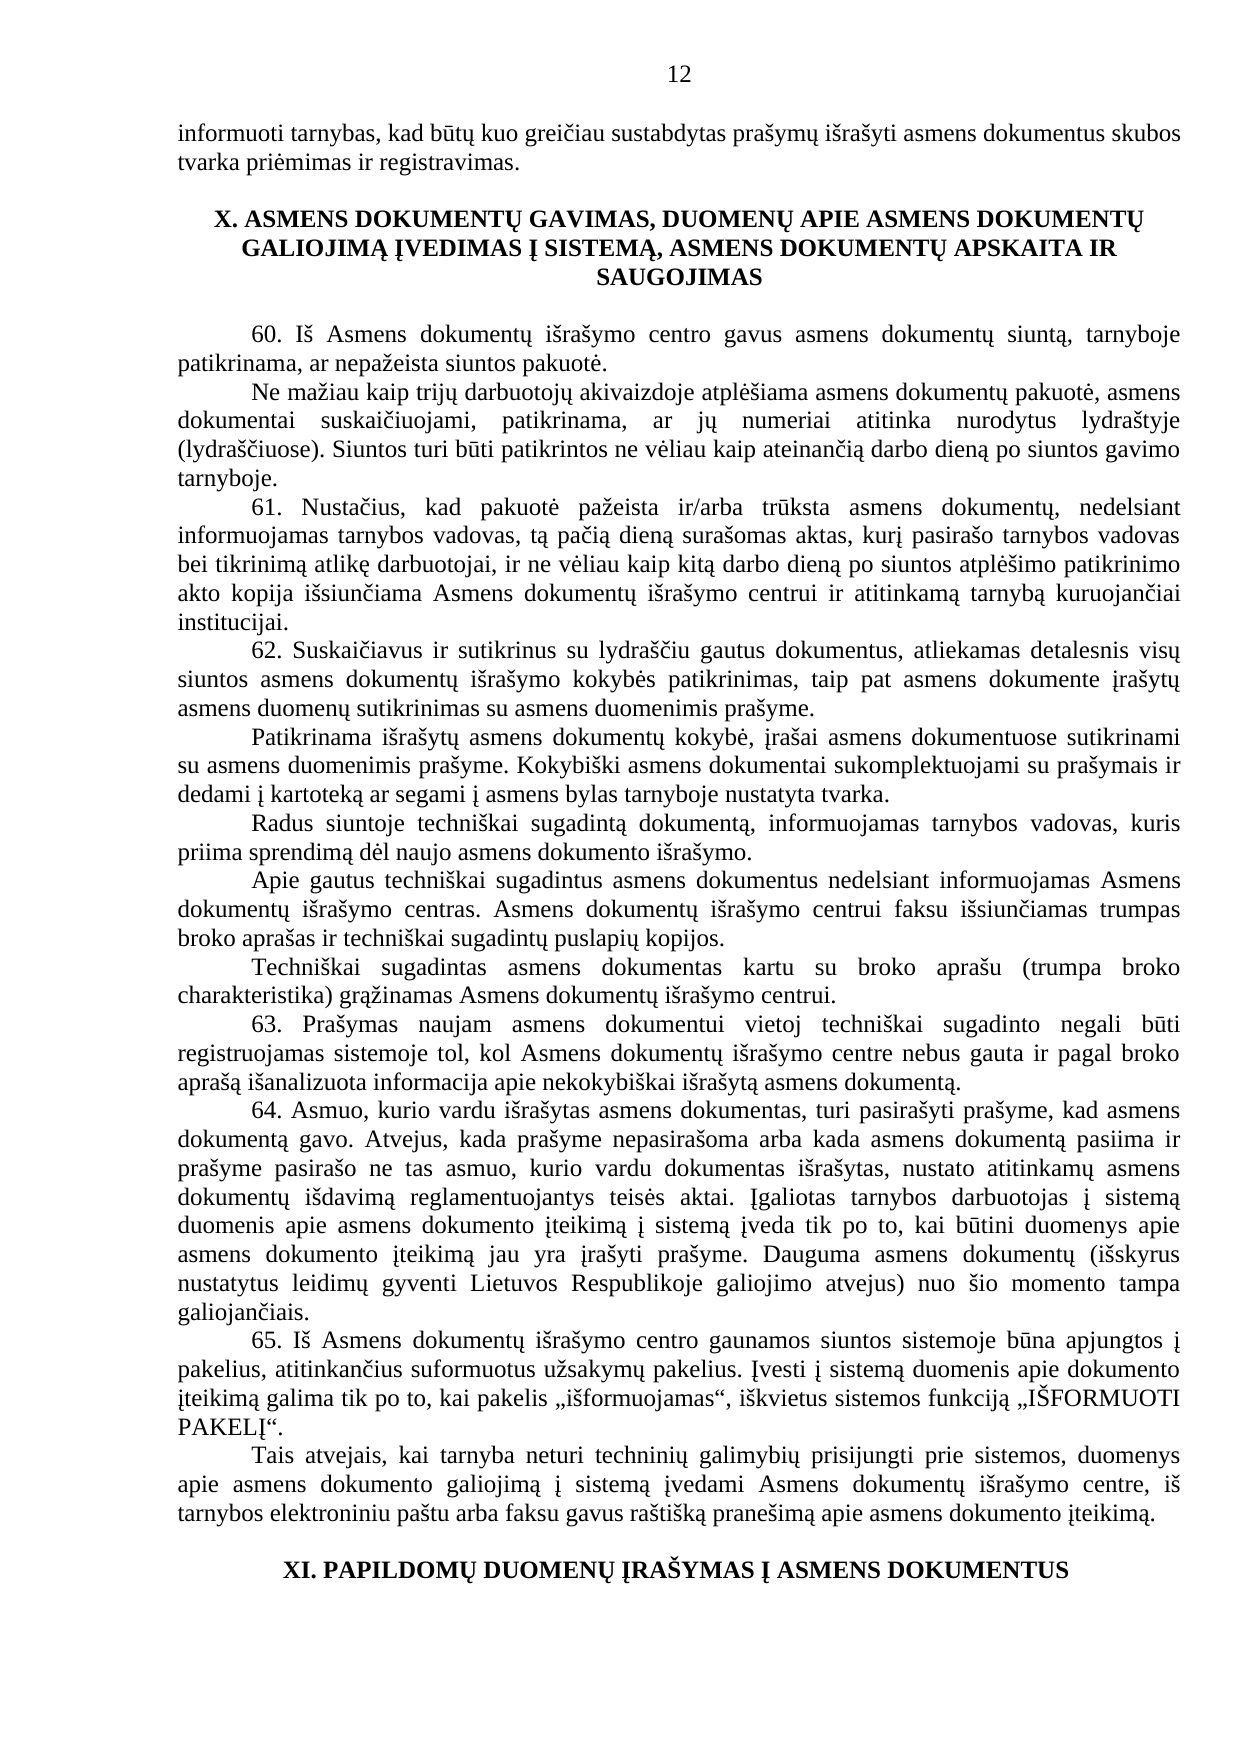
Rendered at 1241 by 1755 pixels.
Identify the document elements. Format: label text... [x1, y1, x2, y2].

text XI. PAPILDOMŲ DUOMENŲ ĮRAŠYMAS Į ASMENS DOKUMENTUS [177, 1556, 1181, 1584]
text 63. Prašymas naujam asmens dokumentui vietoj techniškai sugadinto negali būti registruojamas sistemoje tol, kol Asmens dokumentų išrašymo centre nebus gauta ir pagal broko aprašą išanalizuota informacija apie nekokybiškai išrašytą asmens dokumentą. [177, 1009, 1181, 1096]
text 61. Nustačius, kad pakuotė pažeista ir/arba trūksta asmens dokumentų, nedelsiant informuojamas tarnybos vadovas, tą pačią dieną surašomas aktas, kurį pasirašo tarnybos vadovas bei tikrinimą atlikę darbuotojai, ir ne vėliau kaip kitą darbo dieną po siuntos atplėšimo patikrinimo akto kopija išsiunčiama Asmens dokumentų išrašymo centrui ir atitinkamą tarnybą kuruojančiai institucijai. [177, 492, 1181, 636]
text Ne mažiau kaip trijų darbuotojų akivaizdoje atplėšiama asmens dokumentų pakuotė, asmens dokumentai suskaičiuojami, patikrinama, ar jų numeriai atitinka nurodytus lydraštyje (lydraščiuose). Siuntos turi būti patikrintos ne vėliau kaip ateinančią darbo dieną po siuntos gavimo tarnyboje. [177, 377, 1181, 492]
text 60. Iš Asmens dokumentų išrašymo centro gavus asmens dokumentų siuntą, tarnyboje patikrinama, ar nepažeista siuntos pakuotė. [177, 319, 1181, 377]
text Techniškai sugadintas asmens dokumentas kartu su broko aprašu (trumpa broko charakteristika) grąžinamas Asmens dokumentų išrašymo centrui. [177, 952, 1181, 1009]
text 64. Asmuo, kurio vardu išrašytas asmens dokumentas, turi pasirašyti prašyme, kad asmens dokumentą gavo. Atvejus, kada prašyme nepasirašoma arba kada asmens dokumentą pasiima ir prašyme pasirašo ne tas asmuo, kurio vardu dokumentas išrašytas, nustato atitinkamų asmens dokumentų išdavimą reglamentuojantys teisės aktai. Įgaliotas tarnybos darbuotojas į sistemą duomenis apie asmens dokumento įteikimą į sistemą įveda tik po to, kai būtini duomenys apie asmens dokumento įteikimą jau yra įrašyti prašyme. Dauguma asmens dokumentų (išskyrus nustatytus leidimų gyventi Lietuvos Respublikoje galiojimo atvejus) nuo šio momento tampa galiojančiais. [177, 1096, 1181, 1326]
text Patikrinama išrašytų asmens dokumentų kokybė, įrašai asmens dokumentuose sutikrinami su asmens duomenimis prašyme. Kokybiški asmens dokumentai sukomplektuojami su prašymais ir dedami į kartoteką ar segami į asmens bylas tarnyboje nustatyta tvarka. [177, 722, 1181, 808]
text informuoti tarnybas, kad būtų kuo greičiau sustabdytas prašymų išrašyti asmens dokumentus skubos tvarka priėmimas ir registravimas. [177, 118, 1181, 176]
text 65. Iš Asmens dokumentų išrašymo centro gaunamos siuntos sistemoje būna apjungtos į pakelius, atitinkančius suformuotus užsakymų pakelius. Įvesti į sistemą duomenis apie dokumento įteikimą galima tik po to, kai pakelis „išformuojamas“, iškvietus sistemos funkciją „IŠFORMUOTI PAKELĮ“. [177, 1326, 1181, 1441]
text Apie gautus techniškai sugadintus asmens dokumentus nedelsiant informuojamas Asmens dokumentų išrašymo centras. Asmens dokumentų išrašymo centrui faksu išsiunčiamas trumpas broko aprašas ir techniškai sugadintų puslapių kopijos. [177, 866, 1181, 952]
text 62. Suskaičiavus ir sutikrinus su lydraščiu gautus dokumentus, atliekamas detalesnis visų siuntos asmens dokumentų išrašymo kokybės patikrinimas, taip pat asmens dokumente įrašytų asmens duomenų sutikrinimas su asmens duomenimis prašyme. [177, 636, 1181, 722]
text Radus siuntoje techniškai sugadintą dokumentą, informuojamas tarnybos vadovas, kuris priima sprendimą dėl naujo asmens dokumento išrašymo. [177, 808, 1181, 866]
text Tais atvejais, kai tarnyba neturi techninių galimybių prisijungti prie sistemos, duomenys apie asmens dokumento galiojimą į sistemą įvedami Asmens dokumentų išrašymo centre, iš tarnybos elektroniniu paštu arba faksu gavus raštišką pranešimą apie asmens dokumento įteikimą. [177, 1441, 1181, 1527]
text X. ASMENS DOKUMENTŲ GAVIMAS, DUOMENŲ APIE ASMENS DOKUMENTŲ GALIOJIMĄ ĮVEDIMAS Į SISTEMĄ, ASMENS DOKUMENTŲ APSKAITA IR SAUGOJIMAS [177, 204, 1181, 291]
